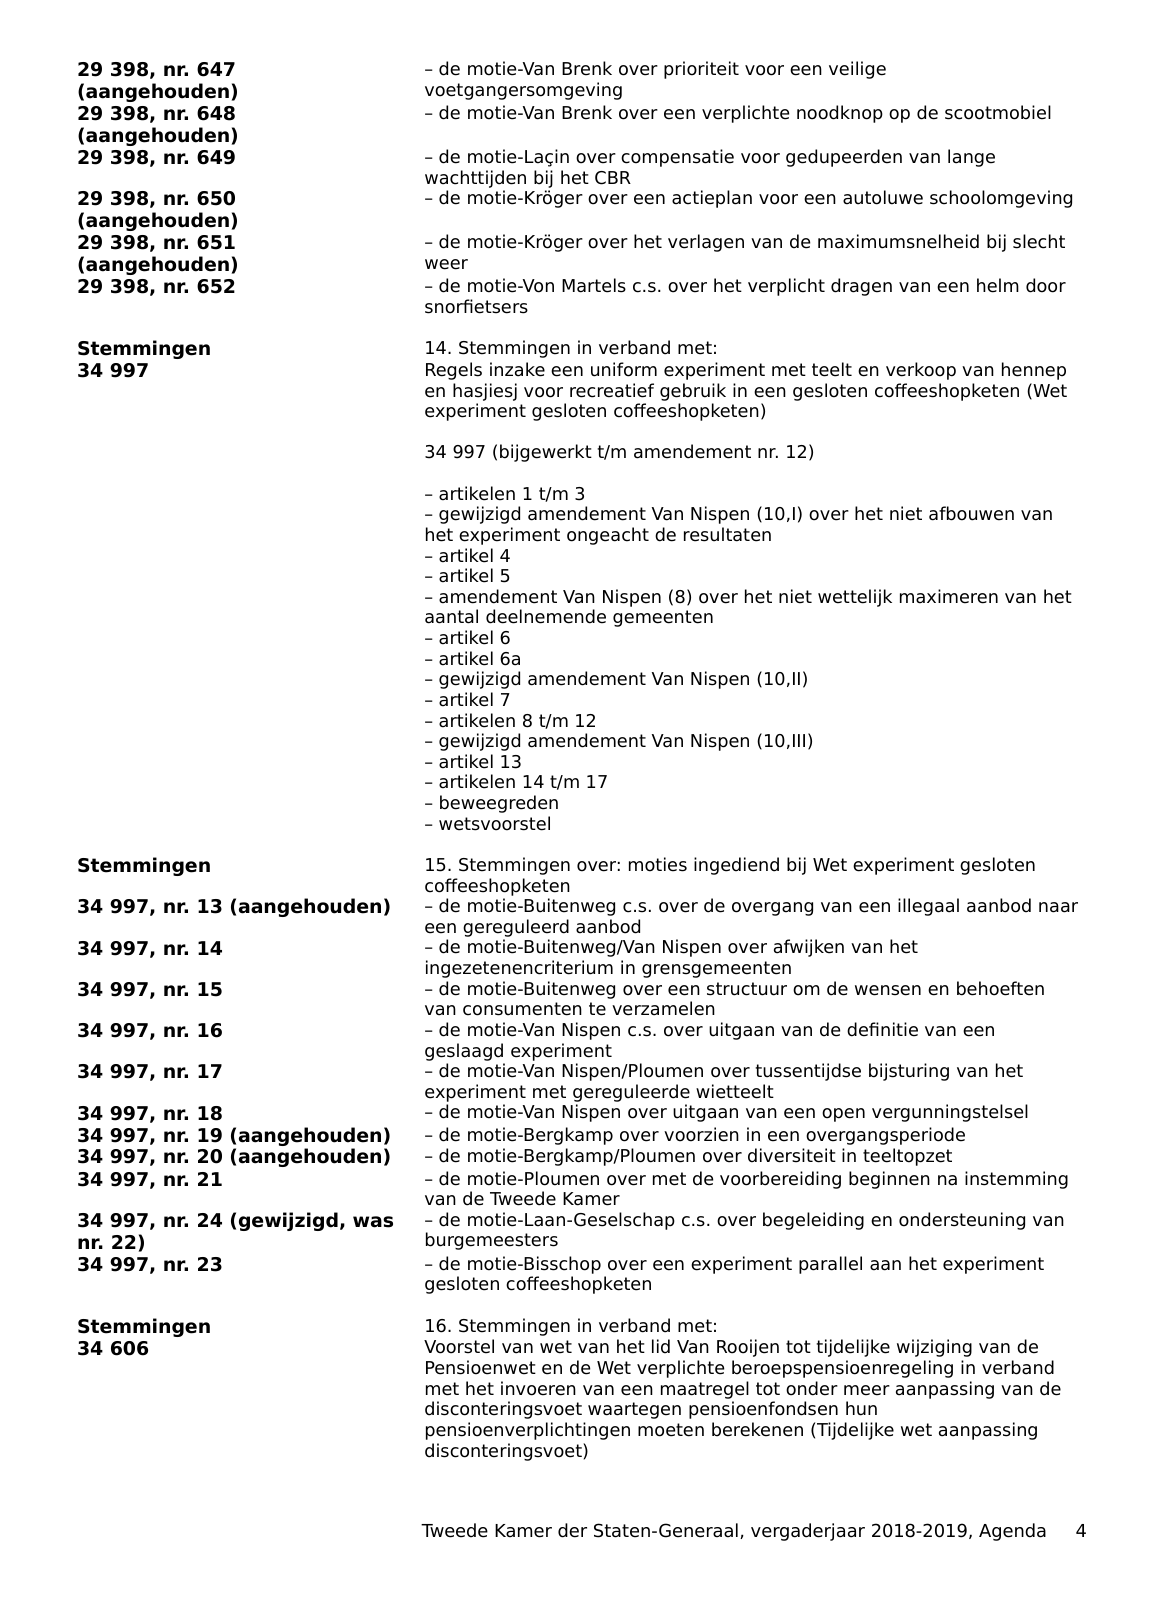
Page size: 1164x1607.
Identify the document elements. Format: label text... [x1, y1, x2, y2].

table_cell – artikel 5 [418, 566, 1087, 587]
table_cell 29 398, nr. 647 (aangehouden) [77, 59, 401, 103]
table_cell – de motie-Buitenweg c.s. over de overgang van een illegaal aanbod naar een gereguleerd aanbod [418, 896, 1087, 937]
table_cell – de motie-Van Nispen c.s. over uitgaan van de definitie van een geslaagd experiment [418, 1020, 1087, 1061]
table_cell – de motie-Van Nispen/Ploumen over tussentijdse bijsturing van het experiment met gereguleerde wietteelt [418, 1061, 1087, 1102]
table_cell [77, 587, 401, 628]
table_cell 15. Stemmingen over: moties ingediend bij Wet experiment gesloten coffeeshopketen [418, 855, 1087, 896]
table_cell – de motie-Bergkamp/Ploumen over diversiteit in teeltopzet [418, 1146, 1087, 1168]
table_cell [401, 814, 418, 834]
table_cell [77, 752, 401, 772]
table_cell – de motie-Ploumen over met de voorbereiding beginnen na instemming van de Tweede Kamer [418, 1169, 1087, 1210]
table_cell Stemmingen [77, 338, 401, 360]
table_cell – gewijzigd amendement Van Nispen (10,I) over het niet afbouwen van het experiment ongeacht de resultaten [418, 504, 1087, 546]
table_cell 16. Stemmingen in verband met: [418, 1316, 1087, 1337]
table_cell [77, 731, 401, 752]
table_cell [401, 443, 418, 463]
table_cell [401, 628, 418, 649]
table_cell [418, 422, 1087, 442]
table_cell [401, 484, 418, 504]
table_cell 34 997, nr. 16 [77, 1020, 401, 1061]
table_cell [77, 814, 401, 834]
table_cell – artikelen 1 t/m 3 [418, 484, 1087, 504]
table_cell Stemmingen [77, 855, 401, 896]
table_cell [77, 318, 401, 338]
table_cell – artikelen 8 t/m 12 [418, 711, 1087, 731]
table_cell 34 997, nr. 20 (aangehouden) [77, 1146, 401, 1168]
table_cell 34 997 (bijgewerkt t/m amendement nr. 12) [418, 443, 1087, 463]
table_cell [418, 318, 1087, 338]
table_cell [401, 59, 418, 103]
table_cell [401, 896, 418, 937]
table_cell [401, 232, 418, 276]
table_cell [401, 1125, 418, 1146]
table_cell 34 997, nr. 23 [77, 1254, 401, 1295]
table_cell [77, 628, 401, 649]
table_cell 34 997, nr. 17 [77, 1061, 401, 1102]
table_cell [77, 422, 401, 442]
table_cell [401, 1210, 418, 1254]
table_cell [401, 1146, 418, 1168]
table_cell 34 997, nr. 15 [77, 979, 401, 1020]
table_cell [401, 1169, 418, 1210]
table_cell [77, 793, 401, 814]
table_cell [401, 834, 418, 855]
table_cell 29 398, nr. 652 [77, 276, 401, 317]
table_cell [77, 443, 401, 463]
table_cell 29 398, nr. 650 (aangehouden) [77, 188, 401, 232]
table_cell Voorstel van wet van het lid Van Rooijen tot tijdelijke wijziging van de Pensioenwet en de Wet verplichte beroepspensioenregeling in verband met het invoeren van een maatregel tot onder meer aanpassing van de disconteringsvoet waartegen pensioenfondsen hun pensioenverplichtingen moeten berekenen (Tijdelijke wet aanpassing disconteringsvoet) [418, 1338, 1087, 1461]
table_cell 34 997, nr. 21 [77, 1169, 401, 1210]
table_cell [401, 669, 418, 690]
table_cell [401, 318, 418, 338]
table_cell 14. Stemmingen in verband met: [418, 338, 1087, 360]
table_cell [401, 752, 418, 772]
table_cell – de motie-Laan-Geselschap c.s. over begeleiding en ondersteuning van burgemeesters [418, 1210, 1087, 1254]
table_cell [401, 731, 418, 752]
table_cell [77, 484, 401, 504]
table_cell [401, 1316, 418, 1337]
table_cell [401, 147, 418, 188]
table_cell [401, 276, 418, 317]
table_cell [401, 711, 418, 731]
table_cell – artikel 6a [418, 649, 1087, 669]
table_cell [77, 463, 401, 484]
table_cell [77, 711, 401, 731]
table_cell 34 997, nr. 13 (aangehouden) [77, 896, 401, 937]
table_cell [401, 773, 418, 793]
table_cell [401, 979, 418, 1020]
table_cell 29 398, nr. 648 (aangehouden) [77, 103, 401, 147]
table_cell Regels inzake een uniform experiment met teelt en verkoop van hennep en hasjiesj voor recreatief gebruik in een gesloten coffeeshopketen (Wet experiment gesloten coffeeshopketen) [418, 360, 1087, 422]
table_cell [401, 360, 418, 422]
table_cell 34 997, nr. 14 [77, 938, 401, 979]
table_cell – artikel 7 [418, 690, 1087, 711]
table_cell [418, 834, 1087, 855]
table_cell [401, 546, 418, 566]
table_cell 34 997, nr. 19 (aangehouden) [77, 1125, 401, 1146]
table_cell [401, 188, 418, 232]
table_cell [401, 1254, 418, 1295]
table_cell [401, 690, 418, 711]
table_cell [401, 1295, 418, 1316]
table_cell [401, 463, 418, 484]
table_cell [77, 566, 401, 587]
table_cell Stemmingen [77, 1316, 401, 1337]
table_cell – de motie-Buitenweg over een structuur om de wensen en behoeften van consumenten te verzamelen [418, 979, 1087, 1020]
table_cell 29 398, nr. 649 [77, 147, 401, 188]
table_cell – artikelen 14 t/m 17 [418, 773, 1087, 793]
table_cell [418, 1295, 1087, 1316]
table_cell – de motie-Bergkamp over voorzien in een overgangsperiode [418, 1125, 1087, 1146]
table_cell [401, 422, 418, 442]
table_cell – de motie-Van Brenk over een verplichte noodknop op de scootmobiel [418, 103, 1087, 147]
table_cell [77, 649, 401, 669]
table_cell [401, 793, 418, 814]
table_cell – de motie-Van Brenk over prioriteit voor een veilige voetgangersomgeving [418, 59, 1087, 103]
table_cell [401, 338, 418, 360]
table_cell – de motie-Bisschop over een experiment parallel aan het experiment gesloten coffeeshopketen [418, 1254, 1087, 1295]
table_cell – gewijzigd amendement Van Nispen (10,II) [418, 669, 1087, 690]
table_cell – de motie-Kröger over het verlagen van de maximumsnelheid bij slecht weer [418, 232, 1087, 276]
table_cell – beweegreden [418, 793, 1087, 814]
table_cell – de motie-Laçin over compensatie voor gedupeerden van lange wachttijden bij het CBR [418, 147, 1087, 188]
table_cell [77, 834, 401, 855]
table_cell – artikel 13 [418, 752, 1087, 772]
table_cell 29 398, nr. 651 (aangehouden) [77, 232, 401, 276]
table_cell 34 997, nr. 18 [77, 1103, 401, 1124]
table_cell [401, 1061, 418, 1102]
table_cell – artikel 6 [418, 628, 1087, 649]
table_cell – de motie-Kröger over een actieplan voor een autoluwe schoolomgeving [418, 188, 1087, 232]
table_cell [401, 938, 418, 979]
table_cell [77, 669, 401, 690]
table_cell – artikel 4 [418, 546, 1087, 566]
table_cell [77, 773, 401, 793]
table_cell [77, 504, 401, 546]
table_cell – amendement Van Nispen (8) over het niet wettelijk maximeren van het aantal deelnemende gemeenten [418, 587, 1087, 628]
table_cell [401, 103, 418, 147]
table_cell [401, 1103, 418, 1124]
table_cell [401, 587, 418, 628]
table_cell 34 606 [77, 1338, 401, 1461]
table_cell – gewijzigd amendement Van Nispen (10,III) [418, 731, 1087, 752]
table_cell – wetsvoorstel [418, 814, 1087, 834]
table_cell 34 997 [77, 360, 401, 422]
table_cell [401, 566, 418, 587]
table_cell [401, 1338, 418, 1461]
table_cell [77, 546, 401, 566]
table_cell [77, 690, 401, 711]
table_cell [401, 649, 418, 669]
table_cell [418, 463, 1087, 484]
table_cell – de motie-Van Nispen over uitgaan van een open vergunningstelsel [418, 1103, 1087, 1124]
table_cell 34 997, nr. 24 (gewijzigd, was nr. 22) [77, 1210, 401, 1254]
table_cell [401, 504, 418, 546]
table_cell – de motie-Von Martels c.s. over het verplicht dragen van een helm door snorfietsers [418, 276, 1087, 317]
table_cell – de motie-Buitenweg/Van Nispen over afwijken van het ingezetenencriterium in grensgemeenten [418, 938, 1087, 979]
table_cell [77, 1295, 401, 1316]
table_cell [401, 1020, 418, 1061]
table_cell [401, 855, 418, 896]
